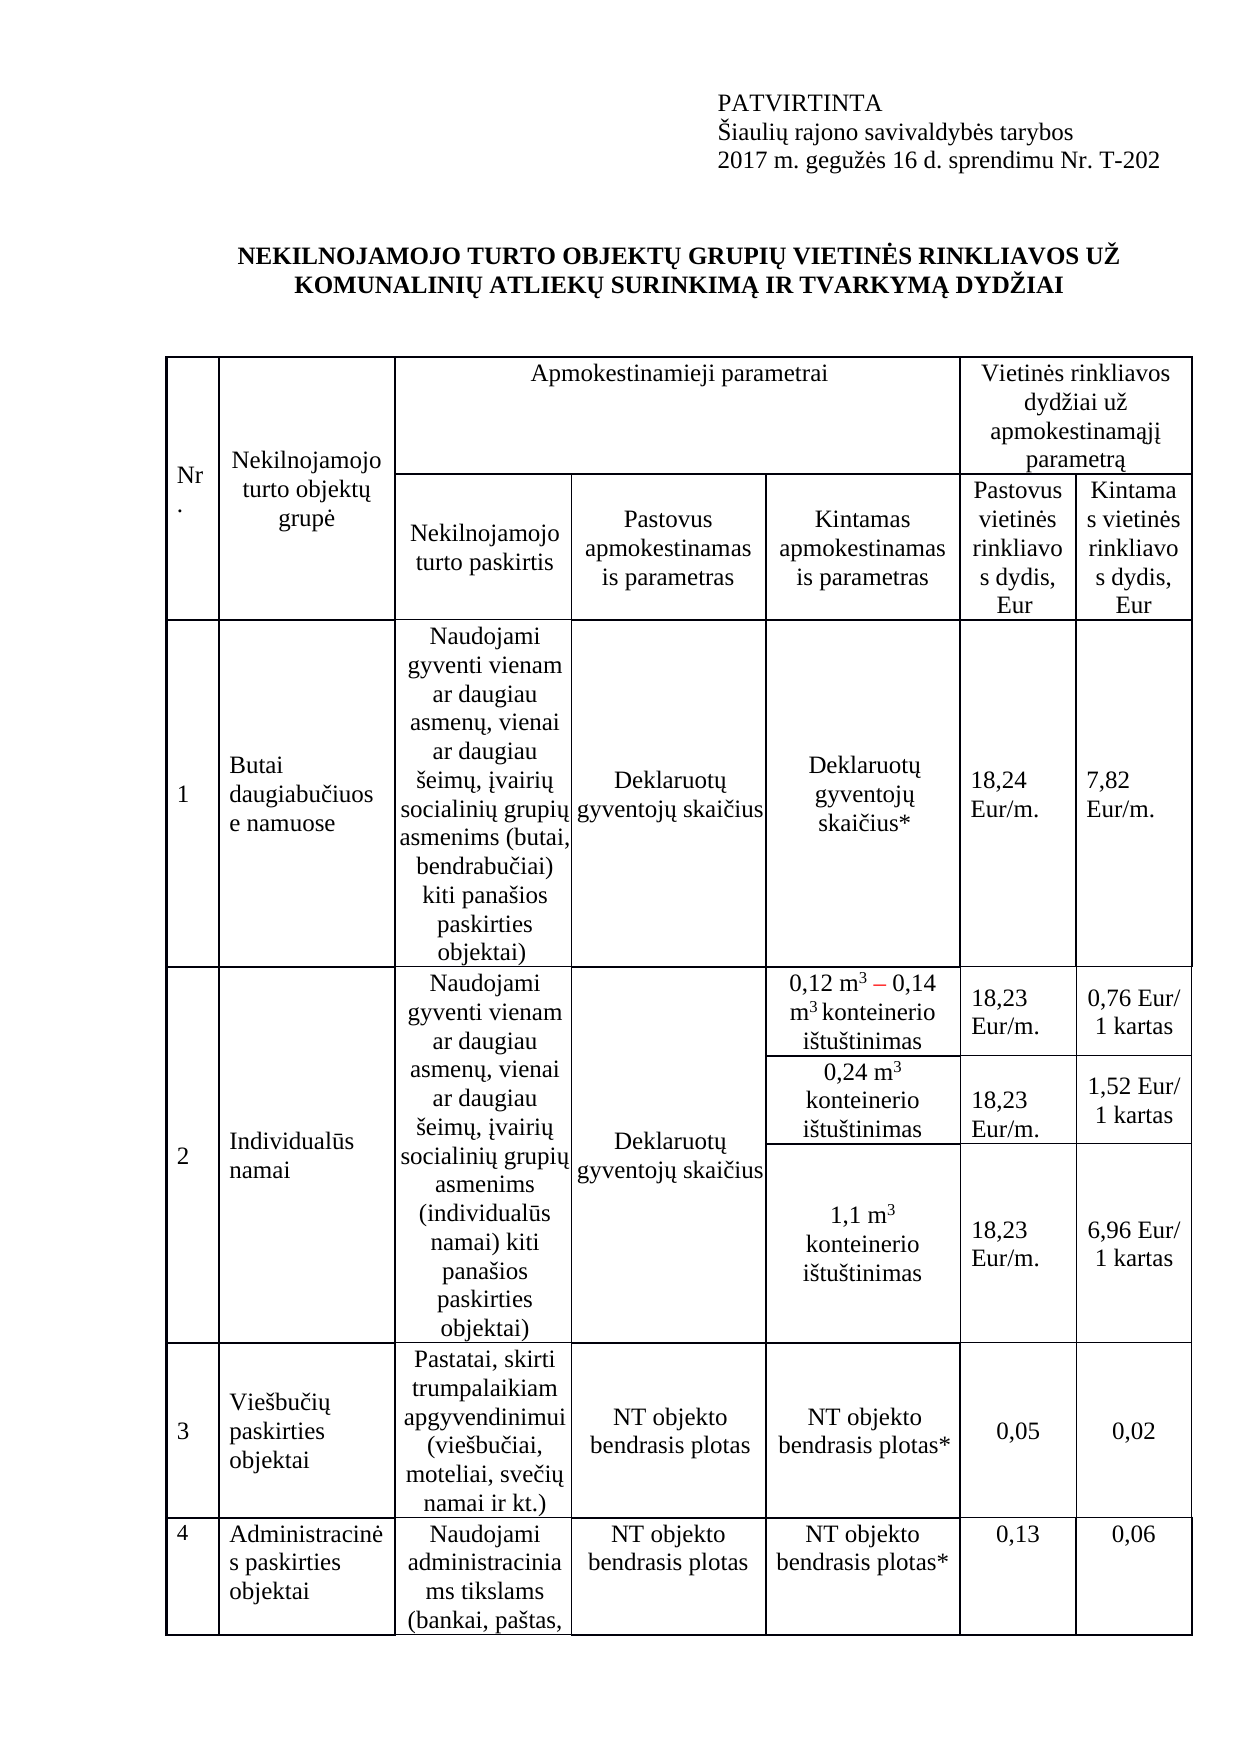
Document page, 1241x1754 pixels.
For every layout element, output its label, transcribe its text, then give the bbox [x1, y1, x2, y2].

table_cell Individualūs namai [220, 968, 394, 1342]
table_cell NT objekto bendrasis plotas* [767, 1344, 959, 1517]
table_cell Naudojami gyventi vienam ar daugiau asmenų, vienai ar daugiau šeimų, įvairių socialinių grupių asmenims (butai, bendrabučiai) kiti panašios paskirties objektai) [396, 620, 571, 966]
table_cell 0,05 [961, 1343, 1076, 1517]
table_header Apmokestinamieji parametrai [396, 358, 959, 473]
table_cell Administracinės paskirties objektai [220, 1519, 394, 1634]
text 2017 m. gegužės 16 d. sprendimu Nr. T-202 [717, 145, 1181, 174]
table_header Vietinės rinkliavos dydžiai už apmokestinamąjį parametrą [961, 358, 1191, 473]
table_cell 0,06 [1077, 1518, 1191, 1634]
table_cell Pastovus apmokestinamasis parametras [572, 475, 765, 619]
table_cell Pastovus vietinės rinkliavos dydis, Eur [961, 475, 1075, 619]
table_cell Naudojami gyventi vienam ar daugiau asmenų, vienai ar daugiau šeimų, įvairių socialinių grupių asmenims (individualūs namai) kiti panašios paskirties objektai) [396, 967, 571, 1342]
table_cell NT objekto bendrasis plotas* [767, 1519, 959, 1634]
table_cell Nekilnojamojo turto paskirtis [396, 475, 571, 619]
table_cell 18,23 Eur/m. [961, 1144, 1076, 1342]
table_cell Kintamas vietinės rinkliavos dydis, Eur [1077, 475, 1191, 619]
text PATVIRTINTA [717, 88, 1181, 117]
table_cell Deklaruotų gyventojų skaičius [572, 621, 765, 966]
table_cell Naudojami administraciniams tikslams (bankai, paštas, [396, 1518, 571, 1634]
table_cell Deklaruotų gyventojų skaičius* [767, 621, 959, 966]
table_header Nekilnojamojo turto objektų grupė [220, 358, 394, 619]
table_cell 0,12 m3 – 0,14 m3 konteinerio ištuštinimas [767, 968, 960, 1054]
table_cell 18,23 Eur/m. [961, 1056, 1076, 1143]
table_cell 1,52 Eur/ 1 kartas [1077, 1056, 1191, 1143]
table_cell NT objekto bendrasis plotas [572, 1344, 765, 1517]
table_cell 18,23 Eur/m. [961, 967, 1076, 1054]
table_cell 1,1 m3 konteinerio ištuštinimas [767, 1145, 960, 1342]
table_cell Deklaruotų gyventojų skaičius [572, 968, 765, 1342]
table_header Nr. [168, 358, 218, 619]
table_cell 18,24 Eur/m. [961, 621, 1075, 966]
table_cell NT objekto bendrasis plotas [572, 1519, 765, 1634]
table_cell 0,76 Eur/ 1 kartas [1077, 967, 1191, 1054]
table_cell Pastatai, skirti trumpalaikiam apgyvendinimui (viešbučiai, moteliai, svečių namai ir kt.) [396, 1343, 571, 1517]
table_cell Viešbučių paskirties objektai [220, 1344, 394, 1517]
table_cell 1 [168, 621, 218, 966]
text Šiaulių rajono savivaldybės tarybos [717, 117, 1181, 145]
table_cell 0,02 [1077, 1343, 1191, 1517]
table_cell 6,96 Eur/ 1 kartas [1077, 1144, 1191, 1342]
table_cell 3 [168, 1344, 218, 1517]
text NEKILNOJAMOJO TURTO OBJEKTŲ GRUPIŲ VIETINĖS RINKLIAVOS UŽ KOMUNALINIŲ ATLIEKŲ SURINKIMĄ IR TVARKYMĄ DYDŽIAI [177, 241, 1181, 299]
table_cell Butai daugiabučiuose namuose [220, 621, 394, 966]
table_cell 7,82 Eur/m. [1077, 621, 1191, 966]
table_cell 4 [168, 1519, 218, 1634]
table_cell 0,24 m3 konteinerio ištuštinimas [767, 1057, 960, 1143]
table_cell Kintamas apmokestinamasis parametras [767, 475, 959, 619]
table_cell 0,13 [961, 1518, 1075, 1634]
table_cell 2 [168, 968, 218, 1342]
